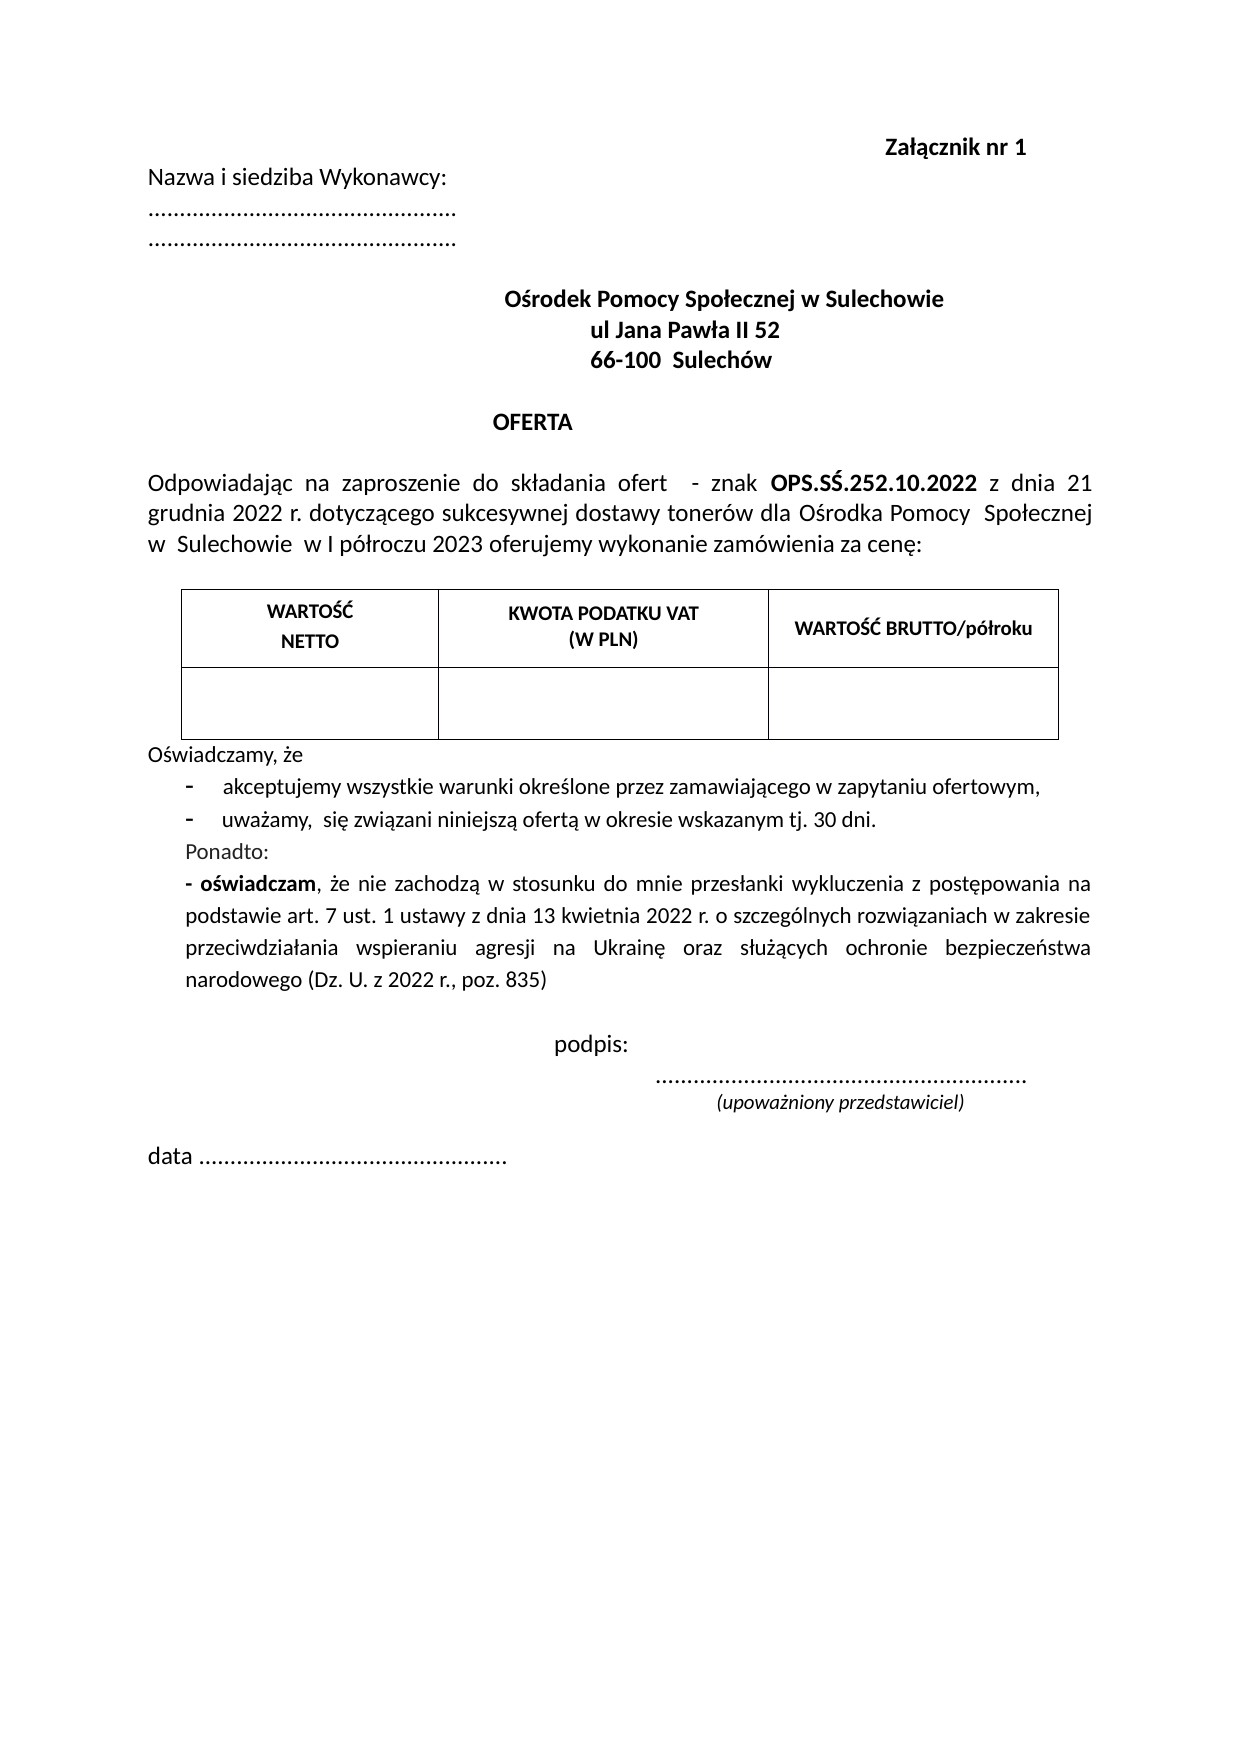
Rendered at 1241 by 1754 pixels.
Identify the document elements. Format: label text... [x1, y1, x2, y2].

text Ośrodek Pomocy Społecznej w Sulechowie [148, 283, 1092, 314]
text ........................................................... [554, 1059, 1092, 1089]
text (upoważniony przedstawiciel) [518, 1089, 1092, 1115]
text ul Jana Pawła II 52 [590, 314, 1092, 344]
text ................................................. [148, 192, 1092, 222]
text Załącznik nr 1 [827, 131, 1092, 161]
text podpis: [518, 1028, 1092, 1059]
text - oświadczam, że nie zachodzą w stosunku do mnie przesłanki wykluczenia z postępowania na podstawie art. 7 ust. 1 ustawy z dnia 13 kwietnia 2022 r. o szczególnych rozwiązaniach w zakresie przeciwdziałania wspieraniu agresji na Ukrainę oraz służących ochronie bezpieczeństwa narodowego (Dz. U. z 2022 r., poz. 835) [185, 869, 1092, 994]
text Oświadczamy, że [148, 740, 1092, 768]
text data ................................................. [148, 1140, 1092, 1171]
text Odpowiadając na zaproszenie do składania ofert - znak OPS.SŚ.252.10.2022 z dnia 21 grudnia 2022 r. dotyczącego sukcesywnej dostawy tonerów dla Ośrodka Pomocy Społecznej w Sulechowie w I półroczu 2023 oferujemy wykonanie zamówienia za cenę: [148, 467, 1092, 558]
table_cell [182, 668, 438, 739]
text OFERTA [148, 406, 1092, 436]
table_header WARTOŚĆ BRUTTO/półroku [769, 590, 1058, 667]
table_header WARTOŚĆ NETTO [182, 590, 438, 667]
table_header KWOTA PODATKU VAT (W PLN) [439, 590, 768, 667]
list akceptujemy wszystkie warunki określone przez zamawiającego w zapytaniu ofertowym, [185, 772, 1092, 801]
text Ponadto: [185, 837, 1092, 865]
table_cell [439, 668, 768, 739]
list uważamy, się związani niniejszą ofertą w okresie wskazanym tj. 30 dni. [185, 805, 1092, 833]
text ................................................. [148, 222, 1092, 253]
table_cell [769, 668, 1058, 739]
text Nazwa i siedziba Wykonawcy: [148, 161, 1092, 192]
text 66-100 Sulechów [590, 344, 1092, 375]
